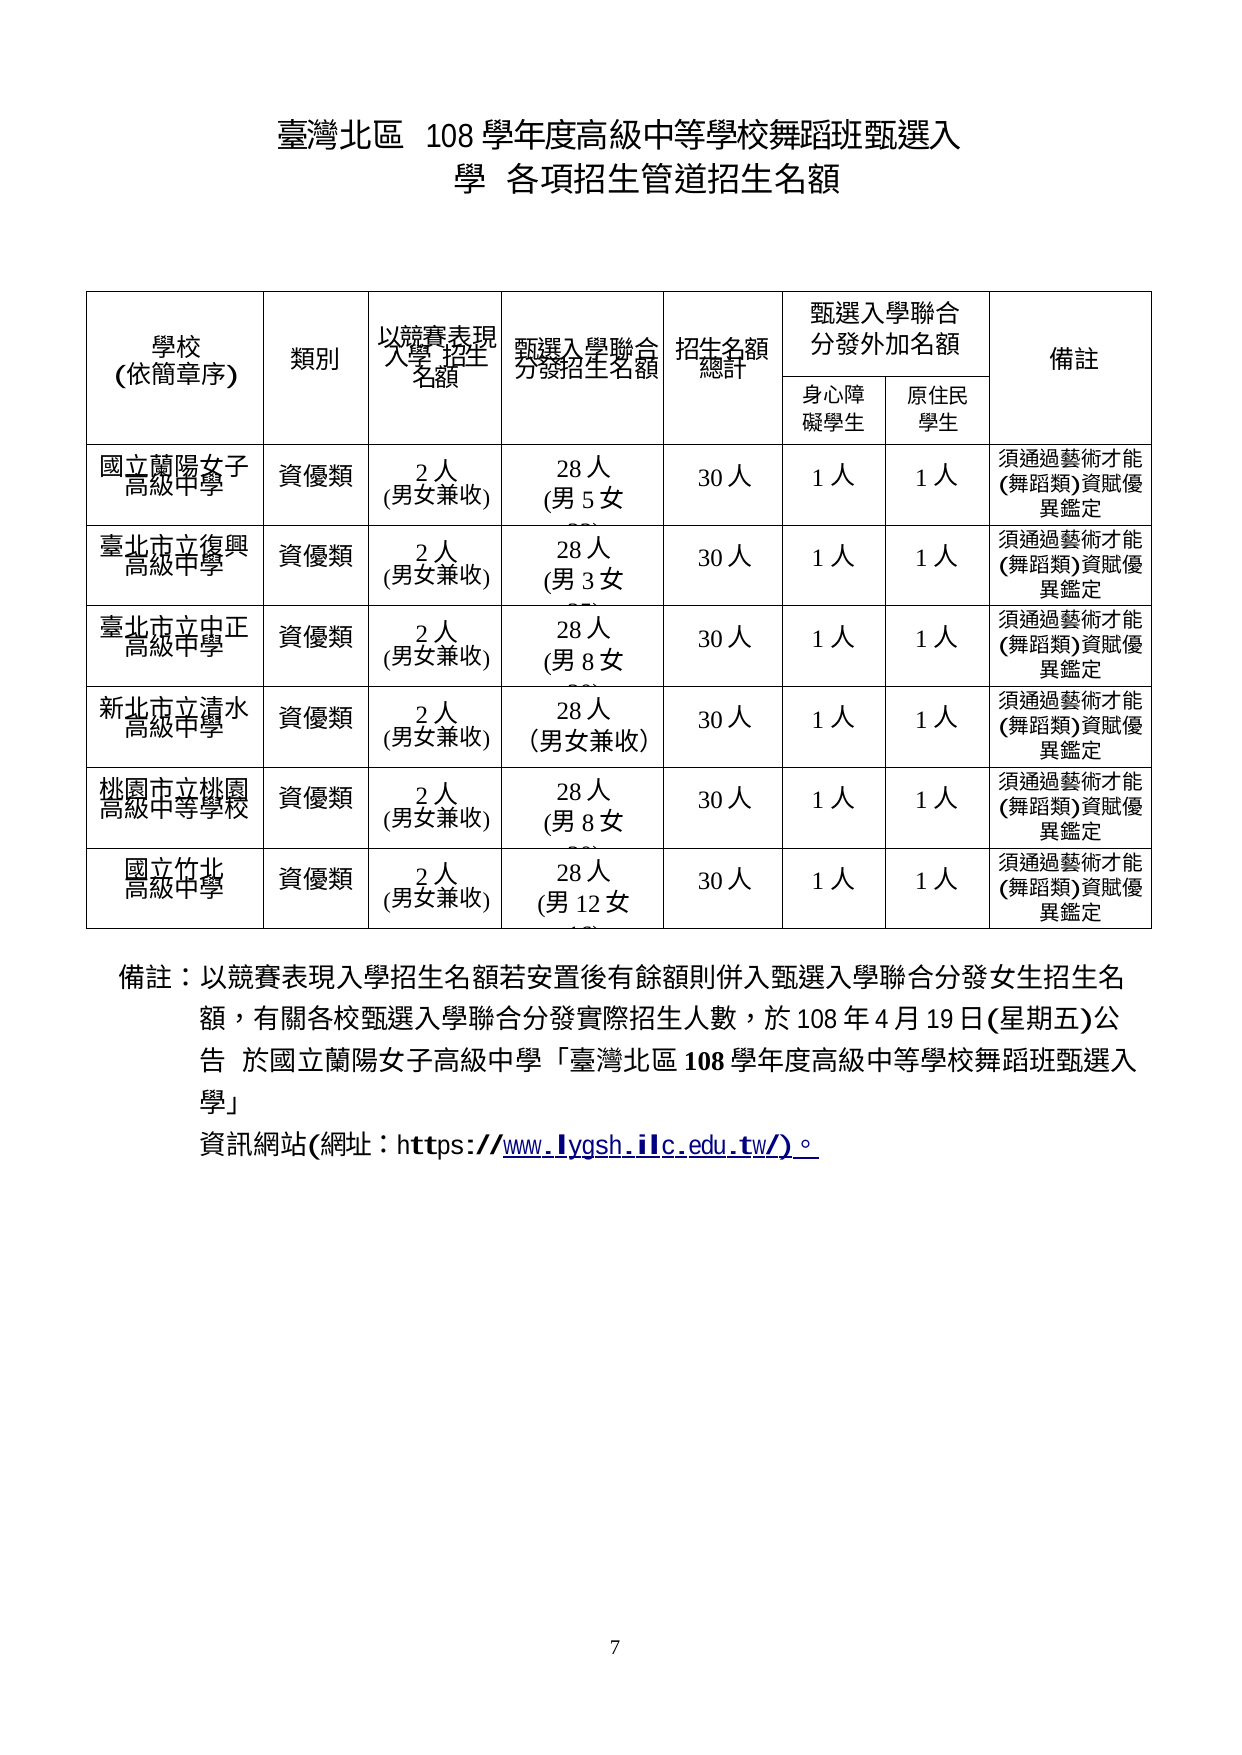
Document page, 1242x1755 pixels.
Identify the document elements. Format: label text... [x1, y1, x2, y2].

table_cell 30人 [664, 768, 782, 847]
table_cell 新北市立清水 高級中學 [87, 687, 263, 767]
table_cell 國立竹北 高級中學 [87, 849, 263, 928]
table_cell 30人 [664, 606, 782, 686]
table_header 學校 (依簡章序) [87, 292, 263, 444]
table_cell 1 人 [886, 526, 989, 605]
table_cell 1 人 [783, 606, 885, 686]
text 額，有關各校甄選入學聯合分發實際招生人數，於108年4月19日(星期五)公告 於國立蘭陽女子高級中學「臺灣北區108學年度高級中等學校舞蹈班甄選入學」 [199, 996, 1146, 1121]
table_cell 1 人 [783, 526, 885, 605]
table_cell 2人 (男女兼收) [369, 849, 501, 928]
table_cell 28人 (男8女20) [502, 768, 663, 847]
table_cell 臺北市立復興 高級中學 [87, 526, 263, 605]
table_header 招生名額 總計 [664, 292, 782, 444]
table_cell 1 人 [783, 768, 885, 847]
table_header 甄選入學聯合 分發外加名額 [783, 292, 989, 376]
table_cell 28人 (男8女20) [502, 606, 663, 686]
table_cell 1 人 [886, 445, 989, 524]
table_cell 須通過藝術才能 (舞蹈類)資賦優 異鑑定 [990, 687, 1151, 767]
table_cell 資優類 [264, 849, 368, 928]
table_header 備註 [990, 292, 1151, 444]
table_cell 28人 (男12女16) [502, 849, 663, 928]
table_cell 國立蘭陽女子 高級中學 [87, 445, 263, 524]
table_cell 28人 （男女兼收） [502, 687, 663, 767]
text 備註：以競賽表現入學招生名額若安置後有餘額則併入甄選入學聯合分發女生招生名 [118, 960, 1169, 993]
table_cell 28人 (男5女23) [502, 445, 663, 524]
table_header 甄選入學聯合 分發招生名額 [502, 292, 663, 444]
table_cell 30人 [664, 687, 782, 767]
table_cell 1 人 [783, 445, 885, 524]
table_cell 須通過藝術才能 (舞蹈類)資賦優 異鑑定 [990, 526, 1151, 605]
table_cell 30人 [664, 445, 782, 524]
table_cell 30人 [664, 849, 782, 928]
table_cell 桃園市立桃園 高級中等學校 [87, 768, 263, 847]
table_cell 身心障 礙學生 [783, 377, 885, 444]
table_cell 2人 (男女兼收) [369, 687, 501, 767]
table_cell 1 人 [783, 849, 885, 928]
table_cell 1 人 [886, 768, 989, 847]
text 臺灣北區 108 學年度高級中等學校舞蹈班甄選入學 各項招生管道招生名額 [276, 113, 977, 200]
table_cell 1 人 [886, 687, 989, 767]
table_cell 須通過藝術才能 (舞蹈類)資賦優 異鑑定 [990, 606, 1151, 686]
table_cell 2人 (男女兼收) [369, 768, 501, 847]
table_cell 2人 (男女兼收) [369, 445, 501, 524]
table_cell 須通過藝術才能 (舞蹈類)資賦優 異鑑定 [990, 445, 1151, 524]
table_cell 資優類 [264, 606, 368, 686]
text 資訊網站(網址：https://www.lygsh.ilc.edu.tw/)。 [199, 1121, 1169, 1160]
table_cell 28人 (男3女25) [502, 526, 663, 605]
table_cell 資優類 [264, 768, 368, 847]
table_cell 臺北市立中正 高級中學 [87, 606, 263, 686]
table_cell 30人 [664, 526, 782, 605]
table_cell 資優類 [264, 526, 368, 605]
table_cell 須通過藝術才能 (舞蹈類)資賦優 異鑑定 [990, 849, 1151, 928]
table_cell 2人 (男女兼收) [369, 606, 501, 686]
table_cell 2人 (男女兼收) [369, 526, 501, 605]
table_header 以競賽表現 入學 招生名額 [369, 292, 501, 444]
table_cell 1 人 [886, 606, 989, 686]
table_cell 原住民 學生 [886, 377, 989, 444]
table_header 類別 [264, 292, 368, 444]
table_cell 須通過藝術才能 (舞蹈類)資賦優 異鑑定 [990, 768, 1151, 847]
table_cell 1 人 [783, 687, 885, 767]
table_cell 資優類 [264, 687, 368, 767]
table_cell 1 人 [886, 849, 989, 928]
table_cell 資優類 [264, 445, 368, 524]
